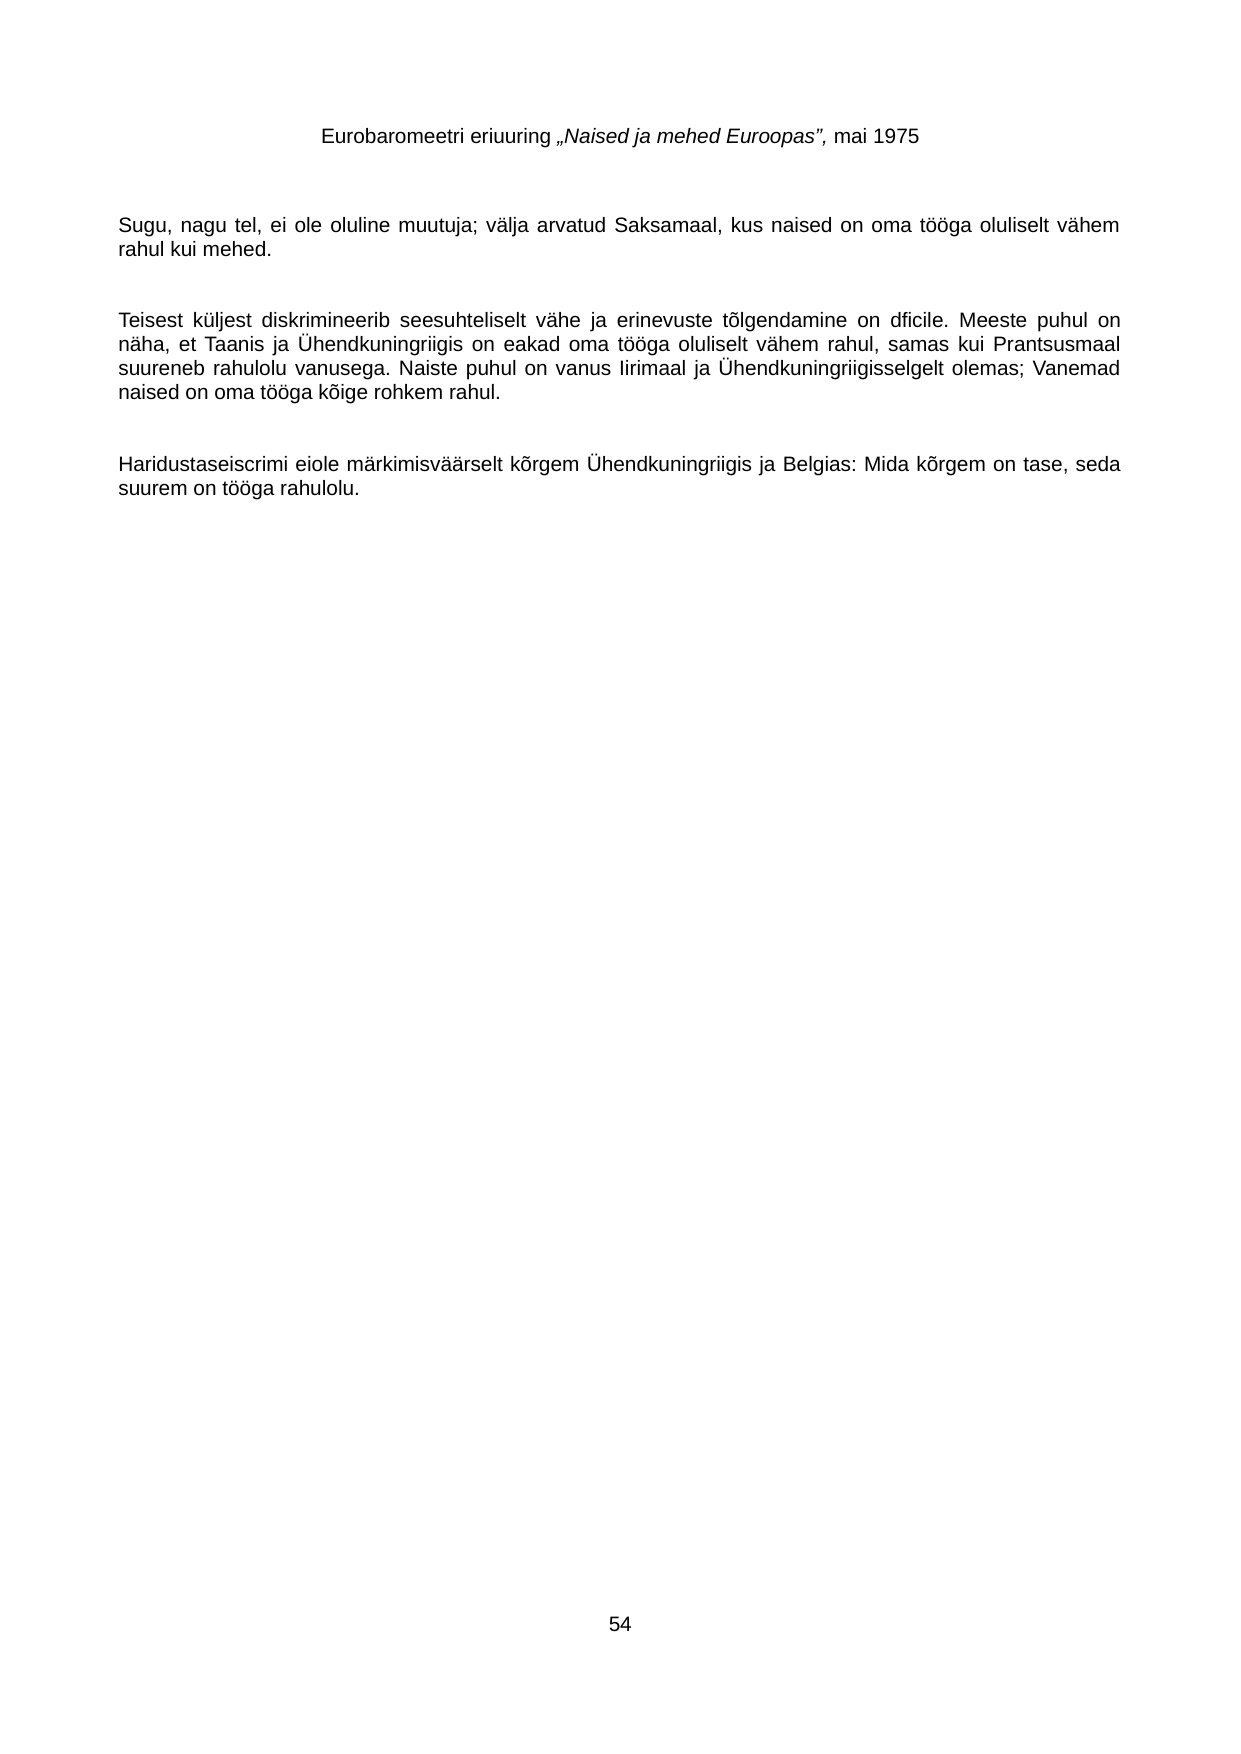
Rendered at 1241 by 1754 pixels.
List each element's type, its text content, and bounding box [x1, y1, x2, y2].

text Teisest küljest diskrimineerib seesuhteliselt vähe ja erinevuste tõlgendamine on dficile. Meeste puhul on näha, et Taanis ja Ühendkuningriigis on eakad oma tööga oluliselt vähem rahul, samas kui Prantsusmaal suureneb rahulolu vanusega. Naiste puhul on vanus Iirimaal ja Ühendkuningriigisselgelt olemas; Vanemad naised on oma tööga kõige rohkem rahul. [118, 308, 1122, 404]
text Haridustaseiscrimi eiole märkimisväärselt kõrgem Ühendkuningriigis ja Belgias: Mida kõrgem on tase, seda suurem on tööga rahulolu. [118, 451, 1122, 499]
text Sugu, nagu tel, ei ole oluline muutuja; välja arvatud Saksamaal, kus naised on oma tööga oluliselt vähem rahul kui mehed. [118, 213, 1122, 261]
